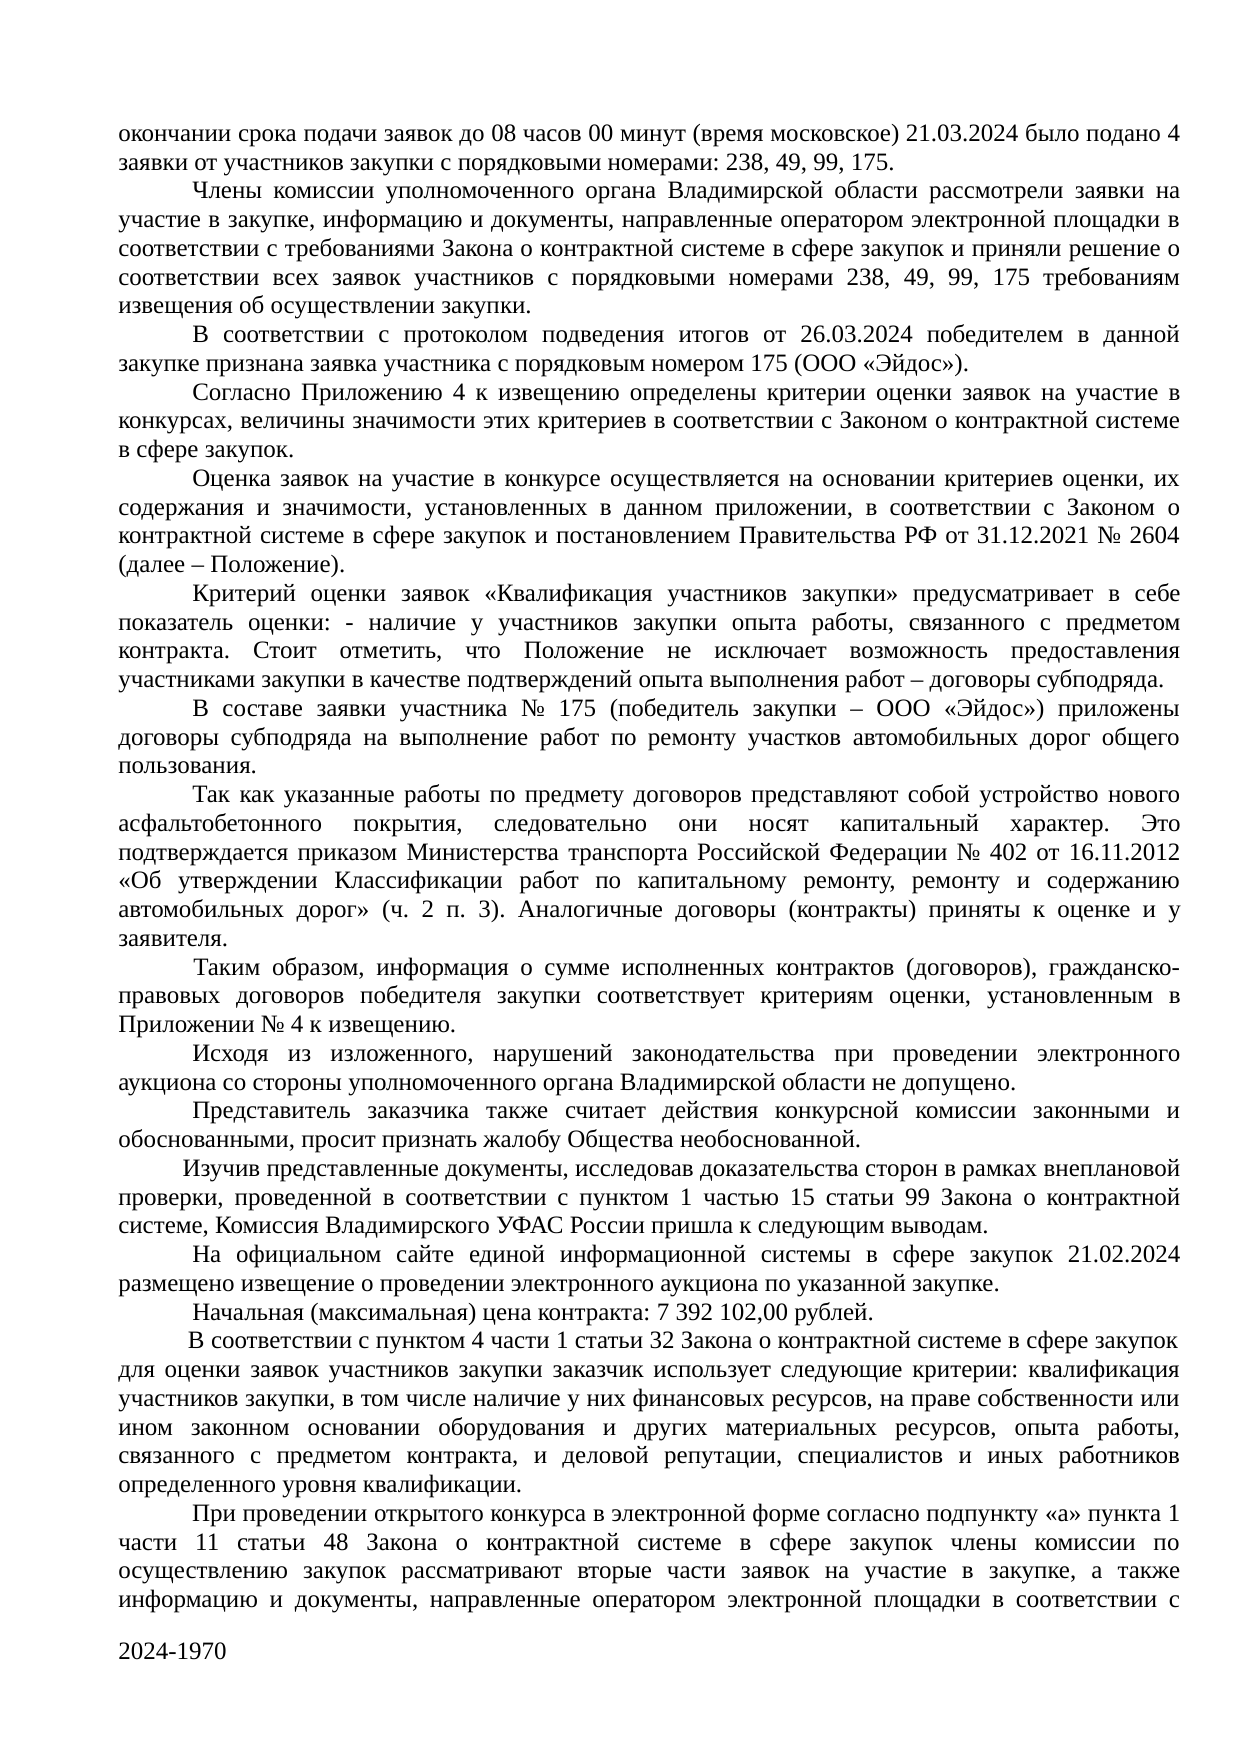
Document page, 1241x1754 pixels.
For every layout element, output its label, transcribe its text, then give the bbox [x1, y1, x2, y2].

text Критерий оценки заявок «Квалификация участников закупки» предусматривает в себе показатель оценки: - наличие у участников закупки опыта работы, связанного с предметом контракта. Стоит отметить, что Положение не исключает возможность предоставления участниками закупки в качестве подтверждений опыта выполнения работ – договоры субподряда. [118, 578, 1181, 693]
text Исходя из изложенного, нарушений законодательства при проведении электронного аукциона со стороны уполномоченного органа Владимирской области не допущено. [118, 1038, 1181, 1096]
text В соответствии с протоколом подведения итогов от 26.03.2024 победителем в данной закупке признана заявка участника с порядковым номером 175 (ООО «Эйдос»). [118, 319, 1181, 377]
text На официальном сайте единой информационной системы в сфере закупок 21.02.2024 размещено извещение о проведении электронного аукциона по указанной закупке. [118, 1239, 1181, 1297]
text В соответствии с пунктом 4 части 1 статьи 32 Закона о контрактной системе в сфере закупок для оценки заявок участников закупки заказчик использует следующие критерии: квалификация участников закупки, в том числе наличие у них финансовых ресурсов, на праве собственности или ином законном основании оборудования и других материальных ресурсов, опыта работы, связанного с предметом контракта, и деловой репутации, специалистов и иных работников определенного уровня квалификации. [118, 1326, 1181, 1498]
text Изучив представленные документы, исследовав доказательства сторон в рамках внеплановой проверки, проведенной в соответствии с пунктом 1 частью 15 статьи 99 Закона о контрактной системе, Комиссия Владимирского УФАС России пришла к следующим выводам. [118, 1153, 1181, 1239]
text При проведении открытого конкурса в электронной форме согласно подпункту «а» пункта 1 части 11 статьи 48 Закона о контрактной системе в сфере закупок члены комиссии по осуществлению закупок рассматривают вторые части заявок на участие в закупке, а также информацию и документы, направленные оператором электронной площадки в соответствии с [118, 1498, 1181, 1613]
text Начальная (максимальная) цена контракта: 7 392 102,00 рублей. [118, 1297, 1181, 1326]
text Оценка заявок на участие в конкурсе осуществляется на основании критериев оценки, их содержания и значимости, установленных в данном приложении, в соответствии с Законом о контрактной системе в сфере закупок и постановлением Правительства РФ от 31.12.2021 № 2604 (далее – Положение). [118, 463, 1181, 578]
text окончании срока подачи заявок до 08 часов 00 минут (время московское) 21.03.2024 было подано 4 заявки от участников закупки с порядковыми номерами: 238, 49, 99, 175. [118, 118, 1181, 176]
text Таким образом, информация о сумме исполненных контрактов (договоров), гражданско-правовых договоров победителя закупки соответствует критериям оценки, установленным в Приложении № 4 к извещению. [118, 952, 1181, 1038]
text Так как указанные работы по предмету договоров представляют собой устройство нового асфальтобетонного покрытия, следовательно они носят капитальный характер. Это подтверждается приказом Министерства транспорта Российской Федерации № 402 от 16.11.2012 «Об утверждении Классификации работ по капитальному ремонту, ремонту и содержанию автомобильных дорог» (ч. 2 п. 3). Аналогичные договоры (контракты) приняты к оценке и у заявителя. [118, 779, 1181, 952]
text Согласно Приложению 4 к извещению определены критерии оценки заявок на участие в конкурсах, величины значимости этих критериев в соответствии с Законом о контрактной системе в сфере закупок. [118, 377, 1181, 463]
text Члены комиссии уполномоченного органа Владимирской области рассмотрели заявки на участие в закупке, информацию и документы, направленные оператором электронной площадки в соответствии с требованиями Закона о контрактной системе в сфере закупок и приняли решение о соответствии всех заявок участников с порядковыми номерами 238, 49, 99, 175 требованиям извещения об осуществлении закупки. [118, 176, 1181, 319]
text Представитель заказчика также считает действия конкурсной комиссии законными и обоснованными, просит признать жалобу Общества необоснованной. [118, 1096, 1181, 1153]
text В составе заявки участника № 175 (победитель закупки – ООО «Эйдос») приложены договоры субподряда на выполнение работ по ремонту участков автомобильных дорог общего пользования. [118, 693, 1181, 779]
